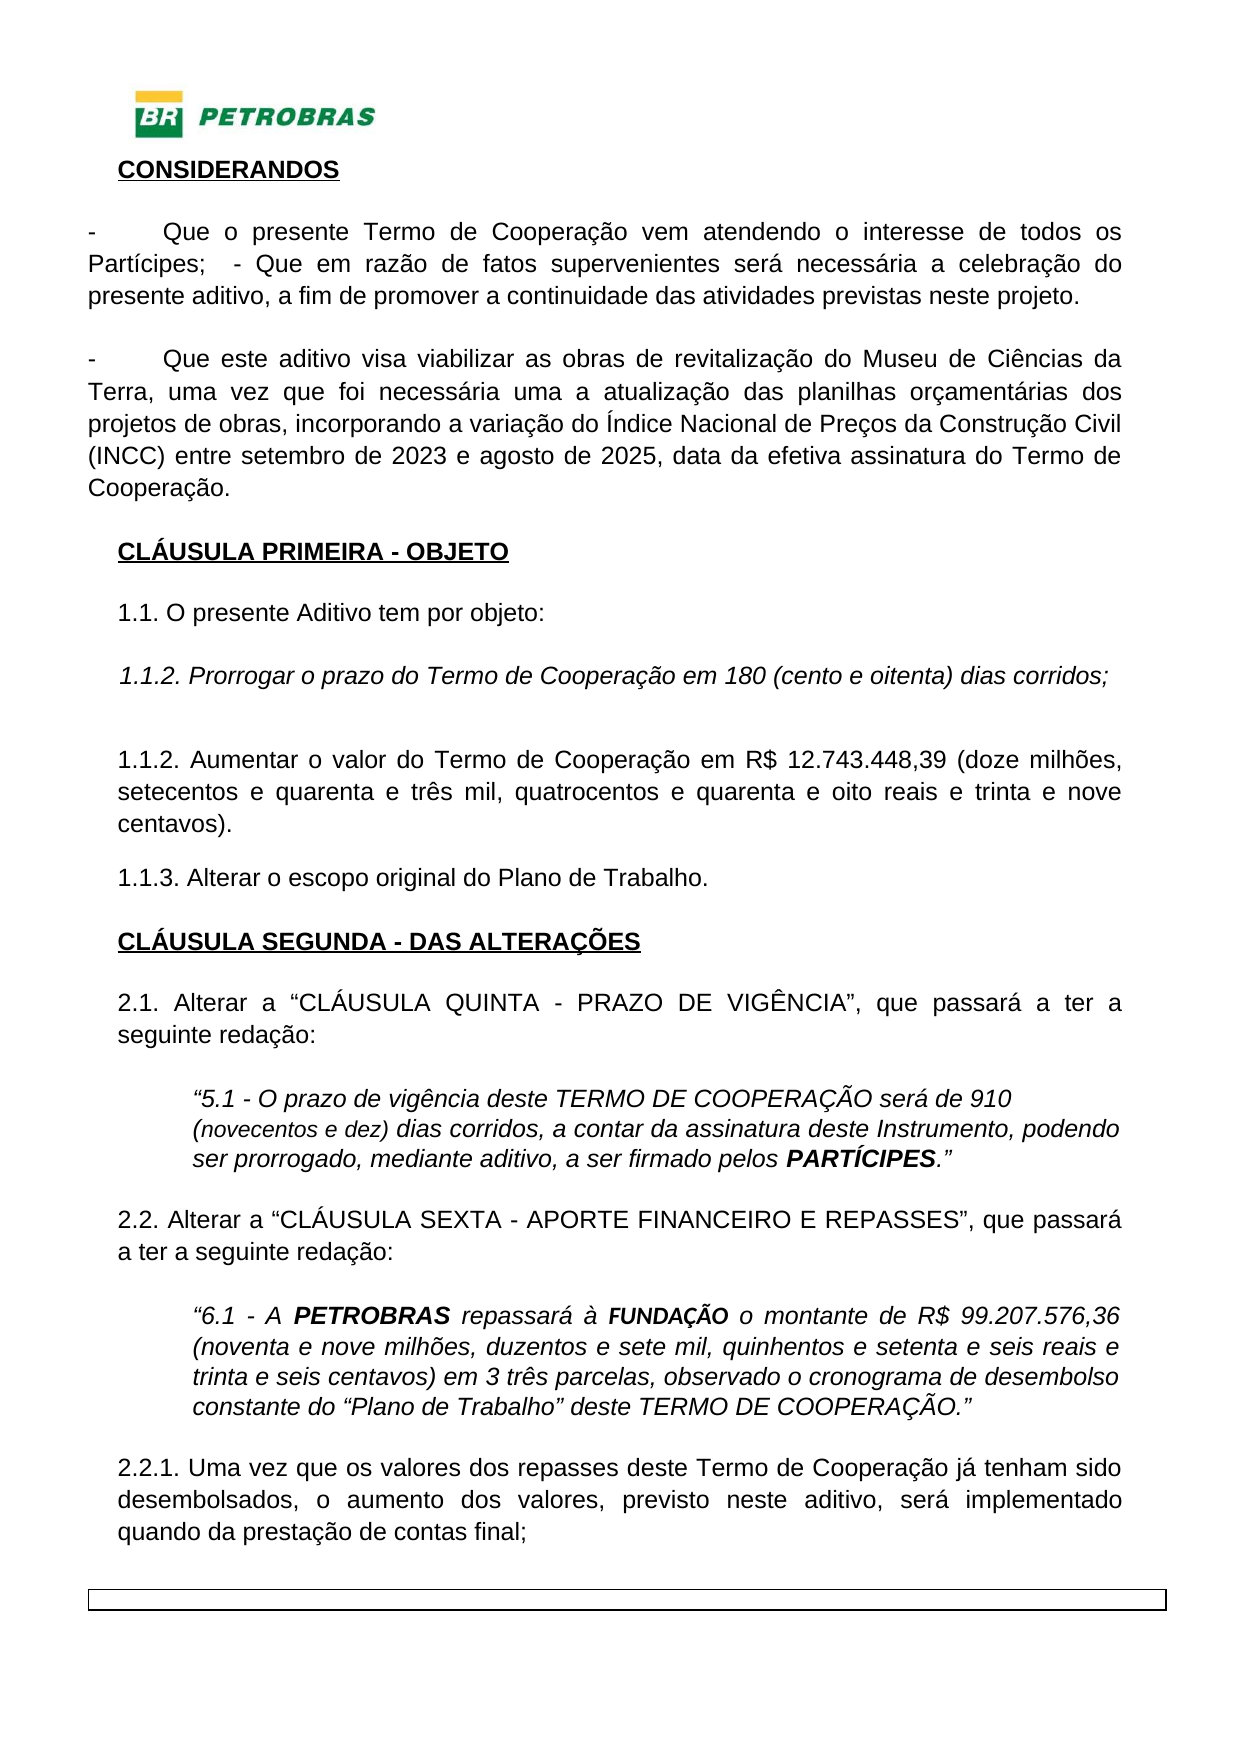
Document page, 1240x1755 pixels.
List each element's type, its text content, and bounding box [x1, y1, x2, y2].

list Que este aditivo visa viabilizar as obras de revitalização do Museu de Ciências da Terra, uma vez que foi necessária uma a atualização das planilhas orçamentárias dos projetos de obras, incorporando a variação do Índice Nacional de Preços da Construção Civil (INCC) entre setembro de 2023 e agosto de 2025, data da efetiva assinatura do Termo de Cooperação. [88, 344, 1124, 502]
text 2.2. Alterar a “CLÁUSULA SEXTA - APORTE FINANCEIRO E REPASSES”, que passará a ter a seguinte redação: [117, 1205, 1124, 1266]
text “5.1 - O prazo de vigência deste TERMO DE COOPERAÇÃO será de 910 [192, 1084, 1124, 1112]
text 2.2.1. Uma vez que os valores dos repasses deste Termo de Cooperação já tenham sido desembolsados, o aumento dos valores, previsto neste aditivo, será implementado quando da prestação de contas final; [117, 1453, 1124, 1546]
text 1.1.2. Prorrogar o prazo do Termo de Cooperação em 180 (cento e oitenta) dias corridos; [119, 661, 1124, 690]
text 2.1. Alterar a “CLÁUSULA QUINTA - PRAZO DE VIGÊNCIA”, que passará a ter a seguinte redação: [117, 988, 1124, 1049]
text 1.1.3. Alterar o escopo original do Plano de Trabalho. [117, 863, 1124, 892]
subtitle CONSIDERANDOS [117, 155, 1167, 184]
subtitle CLÁUSULA PRIMEIRA - OBJETO [117, 536, 1167, 565]
subtitle CLÁUSULA SEGUNDA - DAS ALTERAÇÕES [117, 927, 1167, 955]
list Que o presente Termo de Cooperação vem atendendo o interesse de todos os Partícipes; - Que em razão de fatos supervenientes será necessária a celebração do presente aditivo, a fim de promover a continuidade das atividades previstas neste projeto. [88, 216, 1124, 309]
text 1.1.2. Aumentar o valor do Termo de Cooperação em R$ 12.743.448,39 (doze milhões, setecentos e quarenta e três mil, quatrocentos e quarenta e oito reais e trinta e nove centavos). [117, 745, 1124, 838]
text “6.1 - A PETROBRAS repassará à FUNDAÇÃO o montante de R$ 99.207.576,36 (noventa e nove milhões, duzentos e sete mil, quinhentos e setenta e seis reais e trinta e seis centavos) em 3 três parcelas, observado o cronograma de desembolso constante do “Plano de Trabalho” deste TERMO DE COOPERAÇÃO.” [192, 1301, 1124, 1421]
text 1.1. O presente Aditivo tem por objeto: [117, 598, 1124, 627]
text (novecentos e dez) dias corridos, a contar da assinatura deste Instrumento, podendo ser prorrogado, mediante aditivo, a ser firmado pelos PARTÍCIPES.” [192, 1114, 1124, 1173]
